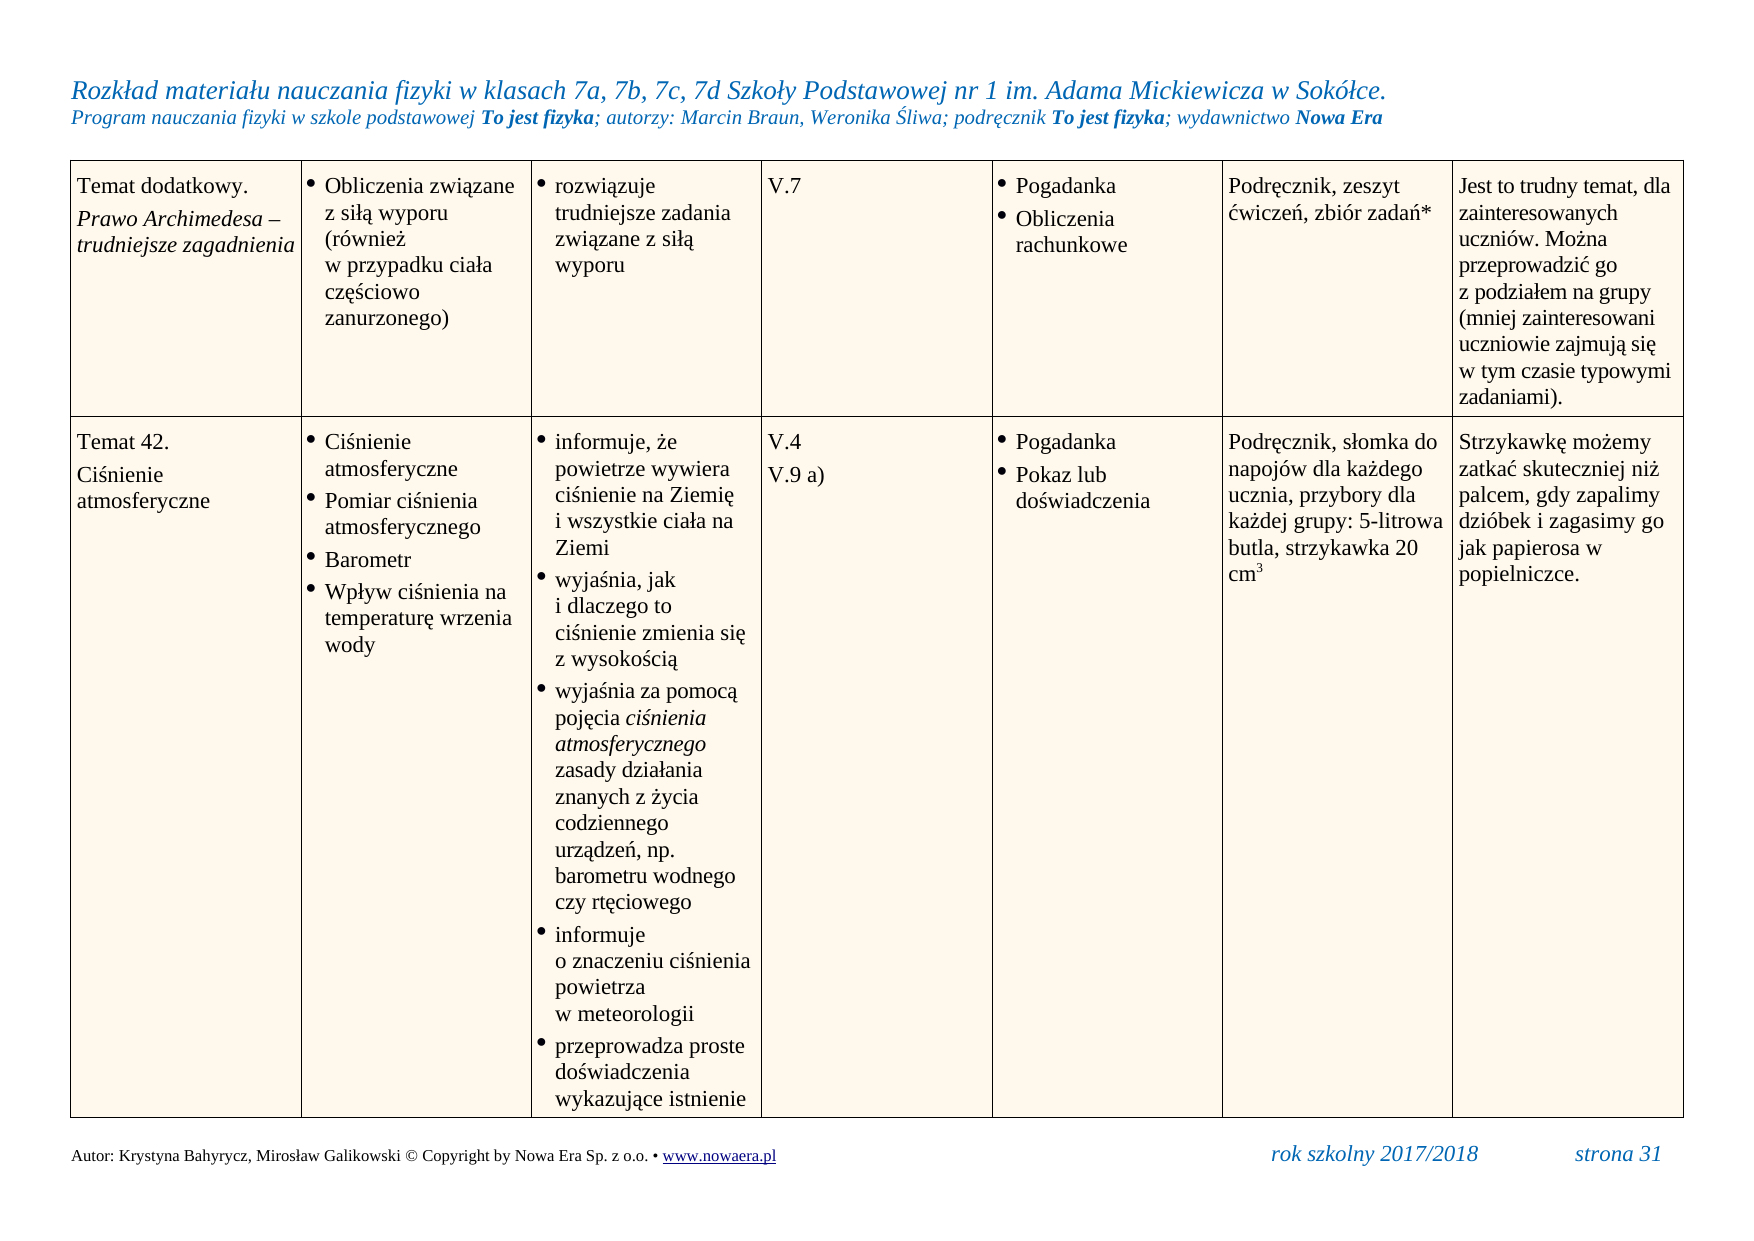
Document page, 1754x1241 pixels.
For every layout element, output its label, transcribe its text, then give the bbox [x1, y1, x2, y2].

table_cell Temat dodatkowy. Prawo Archimedesa – trudniejsze zagadnienia [71, 161, 301, 416]
table_cell Pogadanka Obliczenia rachunkowe [993, 161, 1222, 416]
table_cell Podręcznik, zeszyt ćwiczeń, zbiór zadań* [1223, 161, 1452, 416]
table_cell V.4 V.9 a) [762, 417, 992, 1117]
table_cell Strzykawkę możemy zatkać skuteczniej niż palcem, gdy zapalimy dzióbek i zagasimy go jak papierosa w popielniczce. [1453, 417, 1683, 1117]
table_cell informuje, że powietrze wywiera ciśnienie na Ziemię i wszystkie ciała na Ziemi wyjaśnia, jak i dlaczego to ciśnienie zmienia się z wysokością wyjaśnia za pomocą pojęcia ciśnienia atmosferycznego zasady działania znanych z życia codziennego urządzeń, np. barometru wodnego czy rtęciowego informuje o znaczeniu ciśnienia powietrza w meteorologii przeprowadza proste doświadczenia wykazujące istnienie [532, 417, 761, 1117]
table_cell V.7 [762, 161, 992, 416]
table_cell Pogadanka Pokaz lub doświadczenia [993, 417, 1222, 1117]
table_cell Ciśnienie atmosferyczne Pomiar ciśnienia atmosferycznego Barometr Wpływ ciśnienia na temperaturę wrzenia wody [302, 417, 531, 1117]
table_cell rozwiązuje trudniejsze zadania związane z siłą wyporu [532, 161, 761, 416]
table_cell Temat 42. Ciśnienie atmosferyczne [71, 417, 301, 1117]
table_cell Obliczenia związane z siłą wyporu (również w przypadku ciała częściowo zanurzonego) [302, 161, 531, 416]
table_cell Podręcznik, słomka do napojów dla każdego ucznia, przybory dla każdej grupy: 5-litrowa butla, strzykawka 20 cm3 [1223, 417, 1452, 1117]
table_cell Jest to trudny temat, dla zainteresowanych uczniów. Można przeprowadzić go z podziałem na grupy (mniej zainteresowani uczniowie zajmują się w tym czasie typowymi zadaniami). [1453, 161, 1683, 416]
